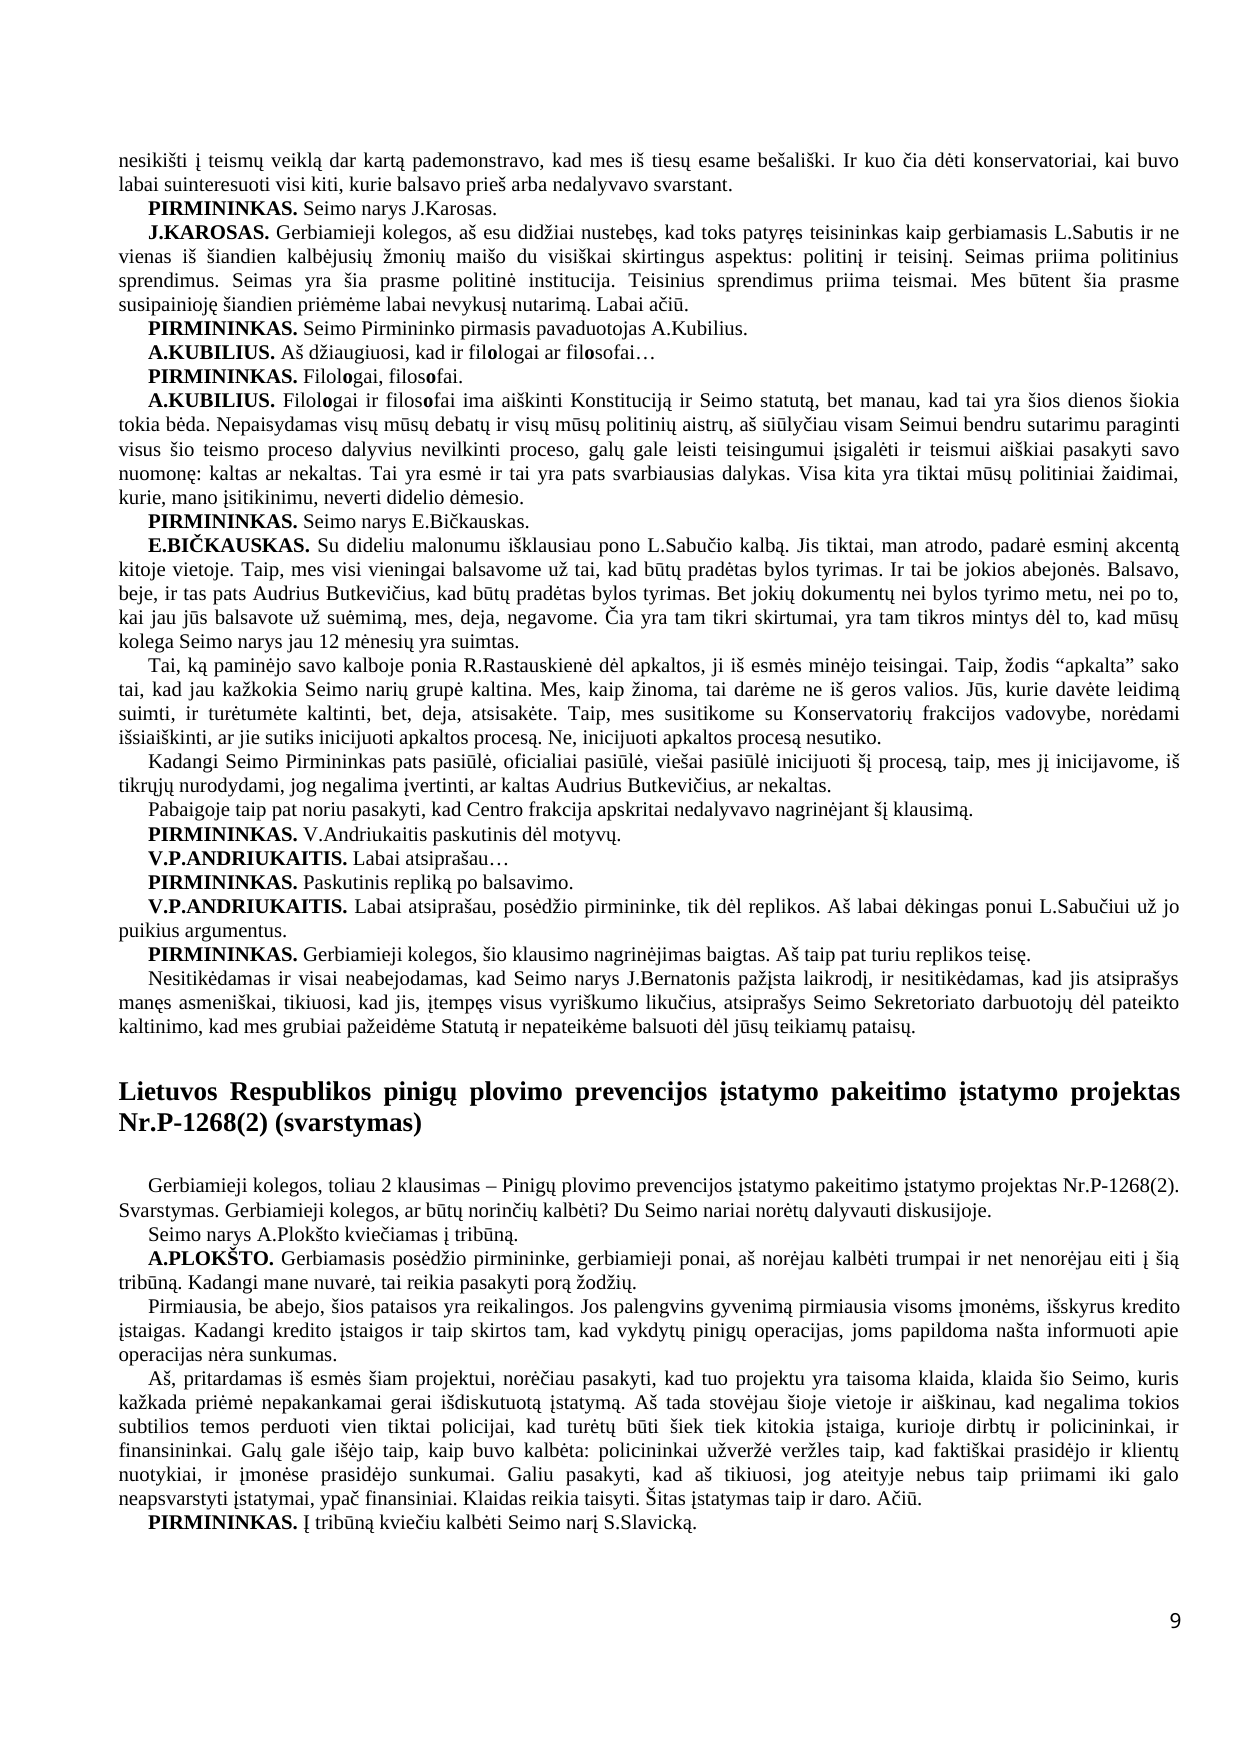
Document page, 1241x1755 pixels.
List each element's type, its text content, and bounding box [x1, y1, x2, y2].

text Gerbiamieji kolegos, toliau 2 klausimas – Pinigų plovimo prevencijos įstatymo pakeitimo įstatymo projektas Nr.P-1268(2). Svarstymas. Gerbiamieji kolegos, ar būtų norinčių kalbėti? Du Seimo nariai norėtų dalyvauti diskusijoje. [118, 1173, 1181, 1222]
text PIRMININKAS. Seimo Pirmininko pirmasis pavaduotojas A.Kubilius. [118, 316, 1181, 340]
text Nesitikėdamas ir visai neabejodamas, kad Seimo narys J.Bernatonis pažįsta laikrodį, ir nesitikėdamas, kad jis atsiprašys manęs asmeniškai, tikiuosi, kad jis, įtempęs visus vyriškumo likučius, atsiprašys Seimo Sekretoriato darbuotojų dėl pateikto kaltinimo, kad mes grubiai pažeidėme Statutą ir nepateikėme balsuoti dėl jūsų teikiamų pataisų. [118, 966, 1181, 1038]
text nesikišti į teismų veiklą dar kartą pademonstravo, kad mes iš tiesų esame bešališki. Ir kuo čia dėti konservatoriai, kai buvo labai suinteresuoti visi kiti, kurie balsavo prieš arba nedalyvavo svarstant. [118, 148, 1181, 196]
text Aš, pritardamas iš esmės šiam projektui, norėčiau pasakyti, kad tuo projektu yra taisoma klaida, klaida šio Seimo, kuris kažkada priėmė nepakankamai gerai išdiskutuotą įstatymą. Aš tada stovėjau šioje vietoje ir aiškinau, kad negalima tokios subtilios temos perduoti vien tiktai policijai, kad turėtų būti šiek tiek kitokia įstaiga, kurioje dirbtų ir policininkai, ir finansininkai. Galų gale išėjo taip, kaip buvo kalbėta: policininkai užveržė veržles taip, kad faktiškai prasidėjo ir klientų nuotykiai, ir įmonėse prasidėjo sunkumai. Galiu pasakyti, kad aš tikiuosi, jog ateityje nebus taip priimami iki galo neapsvarstyti įstatymai, ypač finansiniai. Klaidas reikia taisyti. Šitas įstatymas taip ir daro. Ačiū. [118, 1366, 1181, 1510]
text Lietuvos Respublikos pinigų plovimo prevencijos įstatymo pakeitimo įstatymo projektas Nr.P-1268(2) (svarstymas) [118, 1074, 1181, 1137]
text PIRMININKAS. Gerbiamieji kolegos, šio klausimo nagrinėjimas baigtas. Aš taip pat turiu replikos teisę. [118, 942, 1181, 966]
text Pabaigoje taip pat noriu pasakyti, kad Centro frakcija apskritai nedalyvavo nagrinėjant šį klausimą. [118, 797, 1181, 821]
text V.P.ANDRIUKAITIS. Labai atsiprašau… [118, 846, 1181, 869]
text A.KUBILIUS. Aš džiaugiuosi, kad ir filologai ar filosofai… [118, 340, 1181, 364]
text PIRMININKAS. Filologai, filosofai. [118, 364, 1181, 388]
text PIRMININKAS. Į tribūną kviečiu kalbėti Seimo narį S.Slavicką. [118, 1510, 1181, 1534]
text J.KAROSAS. Gerbiamieji kolegos, aš esu didžiai nustebęs, kad toks patyręs teisininkas kaip gerbiamasis L.Sabutis ir ne vienas iš šiandien kalbėjusių žmonių maišo du visiškai skirtingus aspektus: politinį ir teisinį. Seimas priima politinius sprendimus. Seimas yra šia prasme politinė institucija. Teisinius sprendimus priima teismai. Mes būtent šia prasme susipainioję šiandien priėmėme labai nevykusį nutarimą. Labai ačiū. [118, 220, 1181, 316]
text A.KUBILIUS. Filologai ir filosofai ima aiškinti Konstituciją ir Seimo statutą, bet manau, kad tai yra šios dienos šiokia tokia bėda. Nepaisydamas visų mūsų debatų ir visų mūsų politinių aistrų, aš siūlyčiau visam Seimui bendru sutarimu paraginti visus šio teismo proceso dalyvius nevilkinti proceso, galų gale leisti teisingumui įsigalėti ir teismui aiškiai pasakyti savo nuomonę: kaltas ar nekaltas. Tai yra esmė ir tai yra pats svarbiausias dalykas. Visa kita yra tiktai mūsų politiniai žaidimai, kurie, mano įsitikinimu, neverti didelio dėmesio. [118, 388, 1181, 509]
text PIRMININKAS. Seimo narys E.Bičkauskas. [118, 509, 1181, 533]
text E.BIČKAUSKAS. Su dideliu malonumu išklausiau pono L.Sabučio kalbą. Jis tiktai, man atrodo, padarė esminį akcentą kitoje vietoje. Taip, mes visi vieningai balsavome už tai, kad būtų pradėtas bylos tyrimas. Ir tai be jokios abejonės. Balsavo, beje, ir tas pats Audrius Butkevičius, kad būtų pradėtas bylos tyrimas. Bet jokių dokumentų nei bylos tyrimo metu, nei po to, kai jau jūs balsavote už suėmimą, mes, deja, negavome. Čia yra tam tikri skirtumai, yra tam tikros mintys dėl to, kad mūsų kolega Seimo narys jau 12 mėnesių yra suimtas. [118, 533, 1181, 653]
text Seimo narys A.Plokšto kviečiamas į tribūną. [118, 1222, 1181, 1246]
text PIRMININKAS. Paskutinis repliką po balsavimo. [118, 869, 1181, 894]
text Pirmiausia, be abejo, šios pataisos yra reikalingos. Jos palengvins gyvenimą pirmiausia visoms įmonėms, išskyrus kredito įstaigas. Kadangi kredito įstaigos ir taip skirtos tam, kad vykdytų pinigų operacijas, joms papildoma našta informuoti apie operacijas nėra sunkumas. [118, 1294, 1181, 1366]
text PIRMININKAS. Seimo narys J.Karosas. [118, 196, 1181, 220]
text V.P.ANDRIUKAITIS. Labai atsiprašau, posėdžio pirmininke, tik dėl replikos. Aš labai dėkingas ponui L.Sabučiui už jo puikius argumentus. [118, 894, 1181, 942]
text A.PLOKŠTO. Gerbiamasis posėdžio pirmininke, gerbiamieji ponai, aš norėjau kalbėti trumpai ir net nenorėjau eiti į šią tribūną. Kadangi mane nuvarė, tai reikia pasakyti porą žodžių. [118, 1246, 1181, 1294]
text Kadangi Seimo Pirmininkas pats pasiūlė, oficialiai pasiūlė, viešai pasiūlė inicijuoti šį procesą, taip, mes jį inicijavome, iš tikrųjų nurodydami, jog negalima įvertinti, ar kaltas Audrius Butkevičius, ar nekaltas. [118, 749, 1181, 797]
text Tai, ką paminėjo savo kalboje ponia R.Rastauskienė dėl apkaltos, ji iš esmės minėjo teisingai. Taip, žodis “apkalta” sako tai, kad jau kažkokia Seimo narių grupė kaltina. Mes, kaip žinoma, tai darėme ne iš geros valios. Jūs, kurie davėte leidimą suimti, ir turėtumėte kaltinti, bet, deja, atsisakėte. Taip, mes susitikome su Konservatorių frakcijos vadovybe, norėdami išsiaiškinti, ar jie sutiks inicijuoti apkaltos procesą. Ne, inicijuoti apkaltos procesą nesutiko. [118, 653, 1181, 749]
text PIRMININKAS. V.Andriukaitis paskutinis dėl motyvų. [118, 821, 1181, 846]
